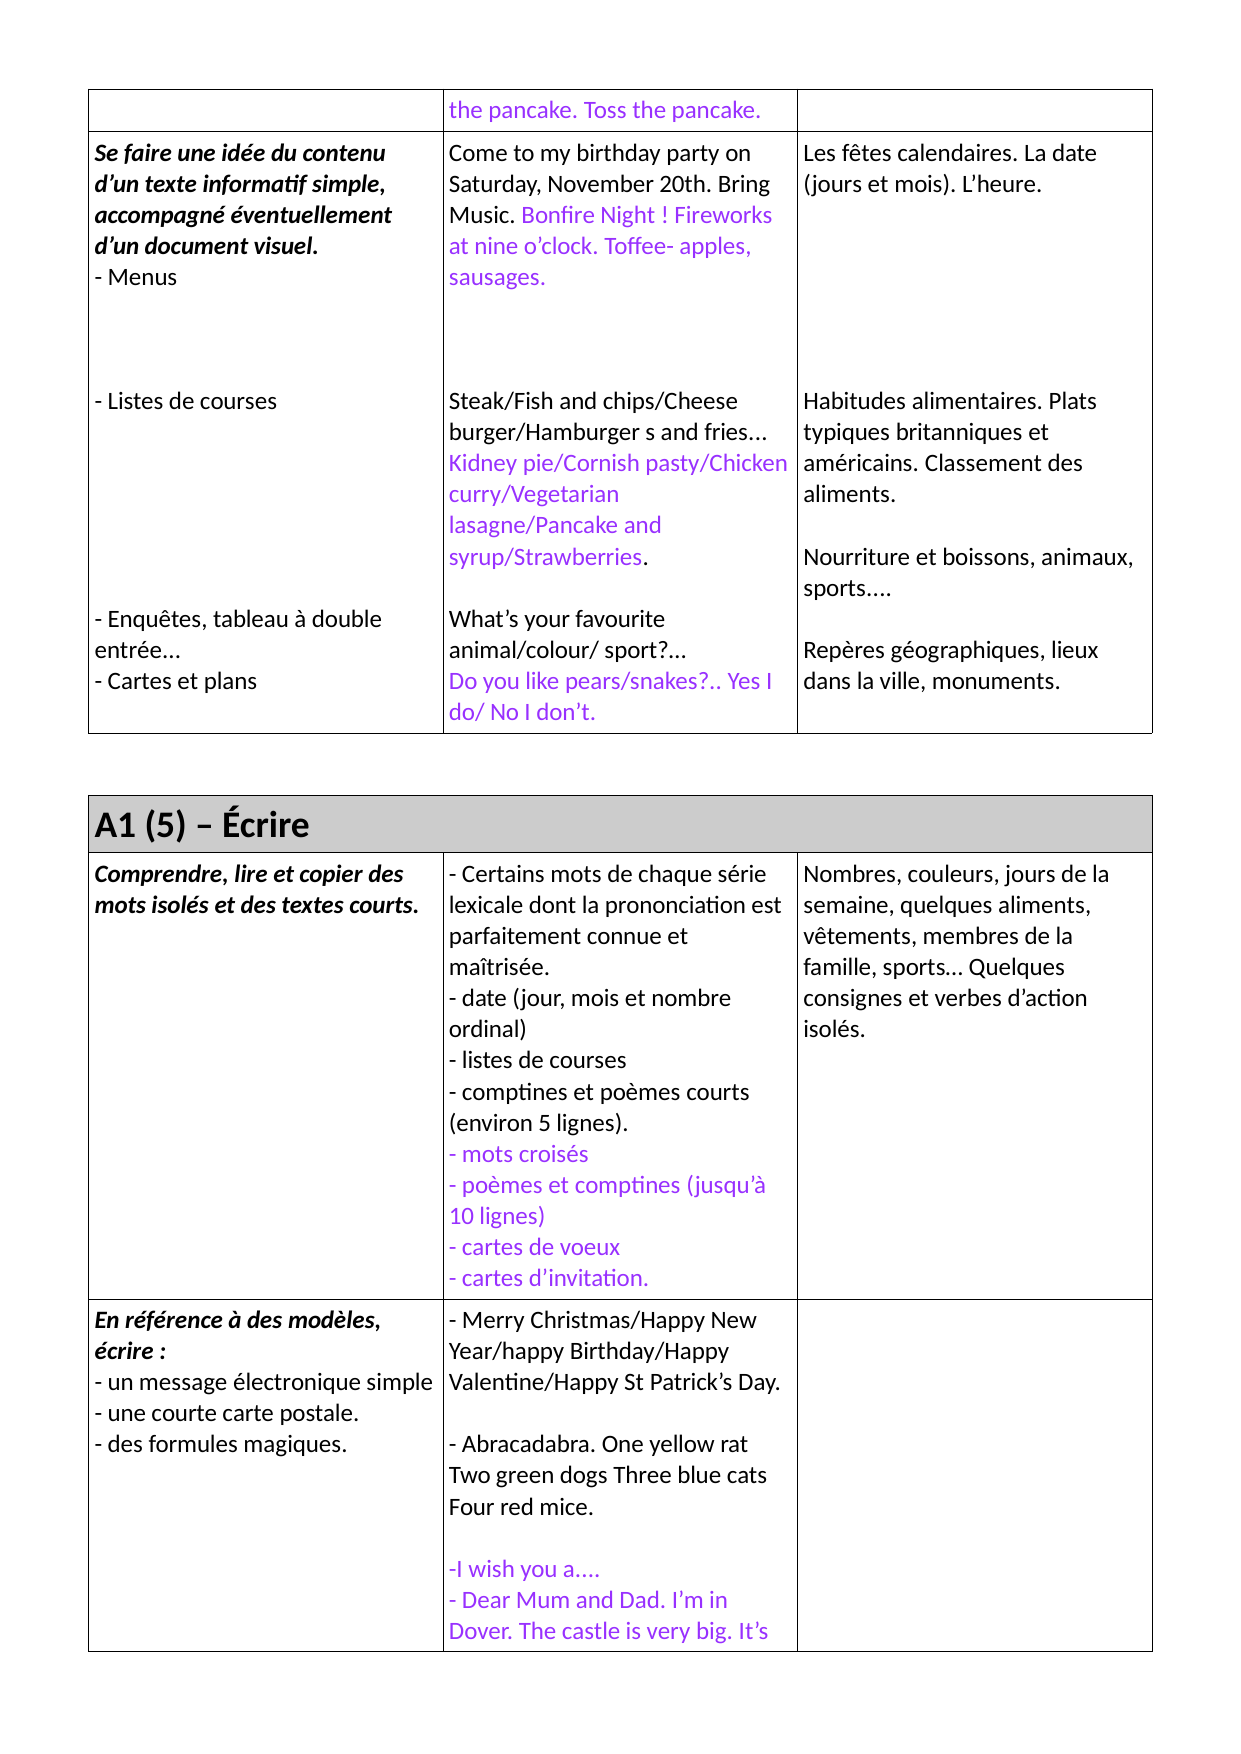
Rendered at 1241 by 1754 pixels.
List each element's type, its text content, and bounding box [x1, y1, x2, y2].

table_cell Nombres, couleurs, jours de la semaine, quelques aliments, vêtements, membres de la famille, sports… Quelques consignes et verbes d’action isolés. [798, 853, 1152, 1298]
table_cell En référence à des modèles, écrire : - un message électronique simple - une courte carte postale. - des formules magiques. [89, 1300, 443, 1651]
table_cell Les fêtes calendaires. La date (jours et mois). L’heure. Habitudes alimentaires. Plats typiques britanniques et américains. Classement des aliments. Nourriture et boissons, animaux, sports.... Repères géographiques, lieux dans la ville, monuments. [798, 132, 1152, 732]
table_cell [89, 90, 443, 131]
table_cell - Certains mots de chaque série lexicale dont la prononciation est parfaitement connue et maîtrisée. - date (jour, mois et nombre ordinal) - listes de courses - comptines et poèmes courts (environ 5 lignes). - mots croisés - poèmes et comptines (jusqu’à 10 lignes) - cartes de voeux - cartes d’invitation. [444, 853, 797, 1298]
table_cell - Merry Christmas/Happy New Year/happy Birthday/Happy Valentine/Happy St Patrick’s Day. - Abracadabra. One yellow rat Two green dogs Three blue cats Four red mice. -I wish you a.... - Dear Mum and Dad. I’m in Dover. The castle is very big. It’s [444, 1300, 797, 1651]
table_cell [798, 1300, 1152, 1651]
table_cell Se faire une idée du contenu d’un texte informatif simple, accompagné éventuellement d’un document visuel. - Menus - Listes de courses - Enquêtes, tableau à double entrée... - Cartes et plans [89, 132, 443, 732]
table_cell Comprendre, lire et copier des mots isolés et des textes courts. [89, 853, 443, 1298]
table_cell [798, 90, 1152, 131]
table_cell Come to my birthday party on Saturday, November 20th. Bring Music. Bonfire Night ! Fireworks at nine o’clock. Toffee- apples, sausages. Steak/Fish and chips/Cheese burger/Hamburger s and fries... Kidney pie/Cornish pasty/Chicken curry/Vegetarian lasagne/Pancake and syrup/Strawberries. What’s your favourite animal/colour/ sport?… Do you like pears/snakes?.. Yes I do/ No I don’t. [444, 132, 797, 732]
table_cell the pancake. Toss the pancake. [444, 90, 797, 131]
table_header A1 (5) – Écrire [89, 796, 1152, 852]
